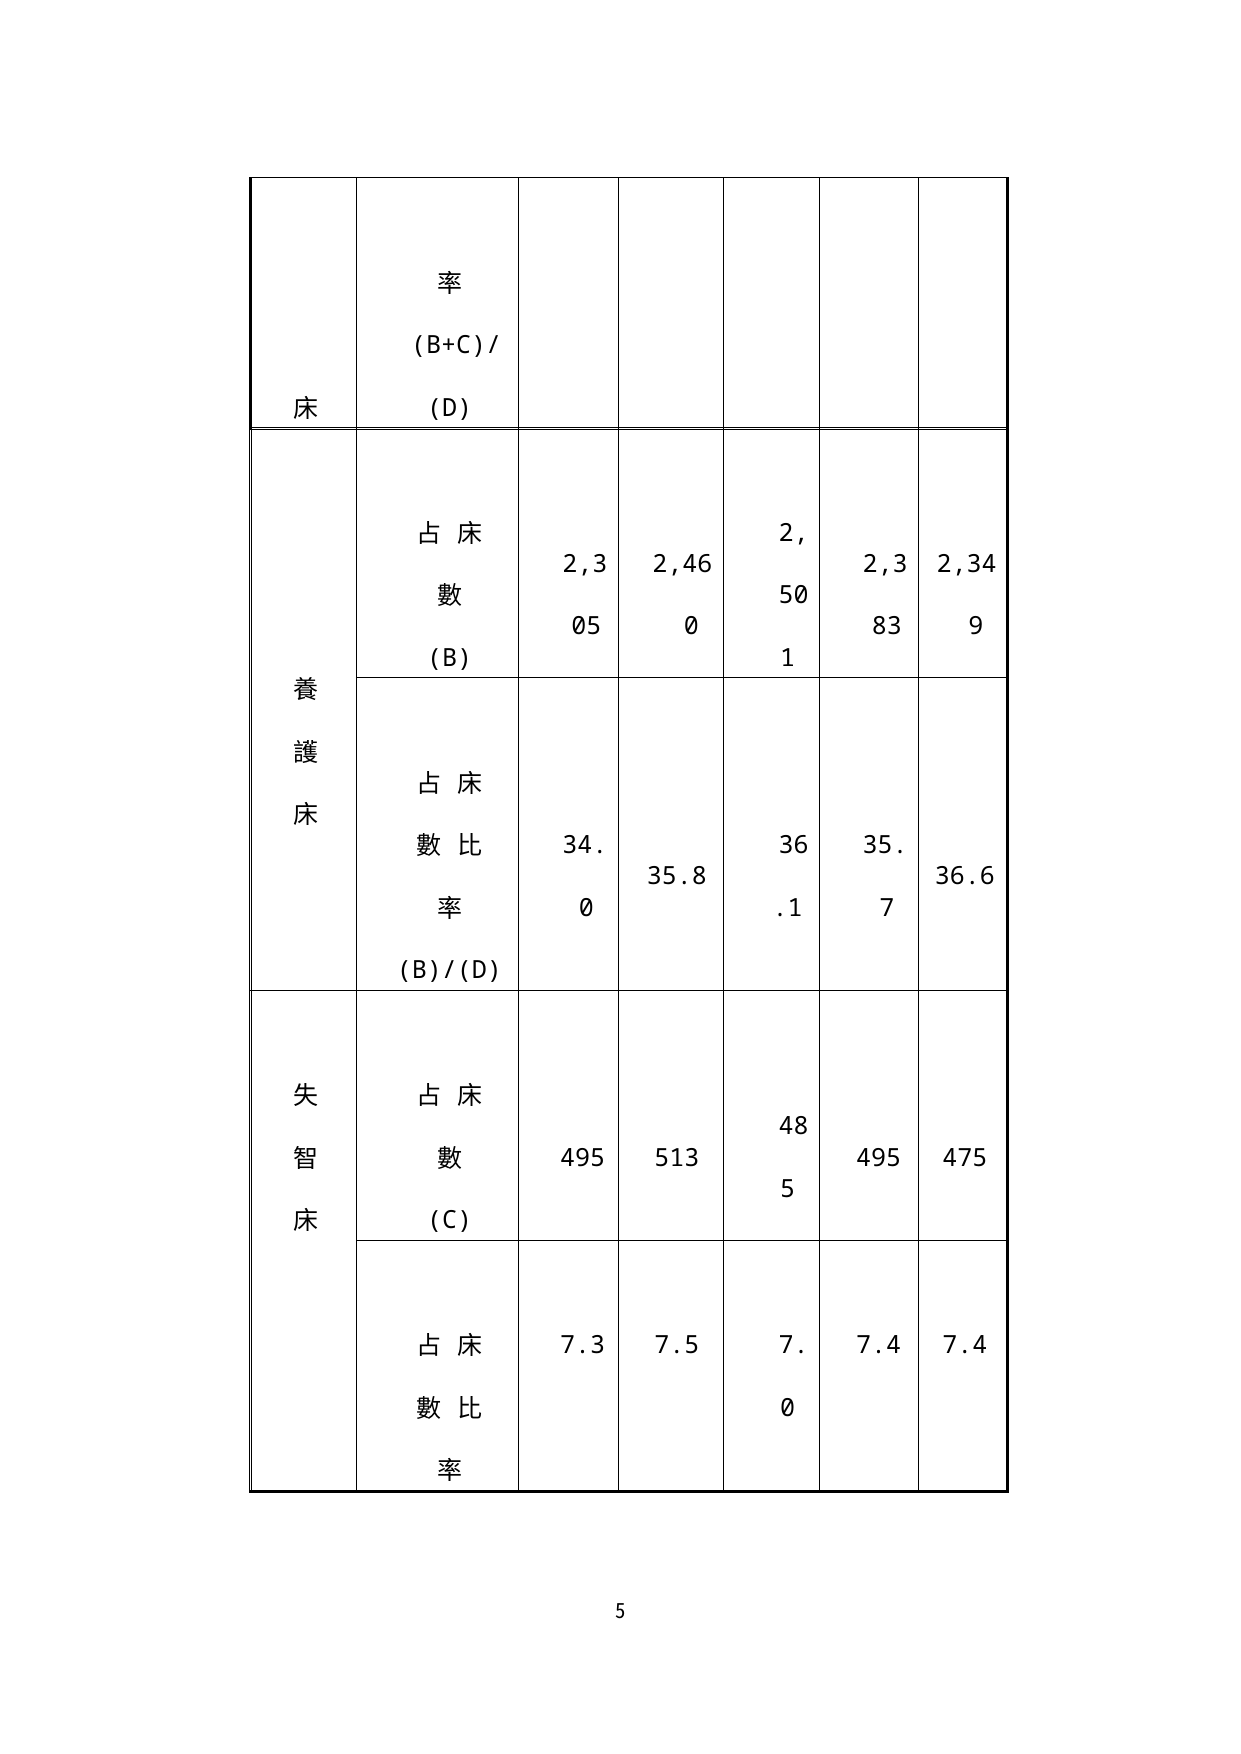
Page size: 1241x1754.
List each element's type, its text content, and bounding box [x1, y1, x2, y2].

table_cell 34.0 [519, 678, 618, 990]
table_cell [919, 178, 1006, 427]
table_cell 2,501 [724, 430, 819, 677]
table_cell 占床數 (B) [357, 430, 518, 677]
table_cell [820, 178, 918, 427]
table_cell 2,349 [919, 430, 1006, 677]
table_cell 7.3 [519, 1241, 618, 1490]
table_cell 占床數 (C) [357, 991, 518, 1240]
table_cell 率 (B+C)/(D) [357, 178, 518, 427]
table_cell [724, 178, 819, 427]
table_cell 失智床 [252, 991, 356, 1490]
table_cell 513 [619, 991, 723, 1240]
table_cell 35.7 [820, 678, 918, 990]
table_cell 占床數比率 [357, 1241, 518, 1490]
table_cell 2,305 [519, 430, 618, 677]
table_cell [619, 178, 723, 427]
table_cell 495 [519, 991, 618, 1240]
table_cell [519, 178, 618, 427]
table_cell 475 [919, 991, 1006, 1240]
table_cell 485 [724, 991, 819, 1240]
table_cell 養護床 [252, 430, 356, 990]
table_cell 495 [820, 991, 918, 1240]
table_cell 養護床與失智床合計 [252, 178, 356, 427]
table_cell 7.5 [619, 1241, 723, 1490]
table_cell 2,460 [619, 430, 723, 677]
table_cell 占床數比率 (B)/(D) [357, 678, 518, 990]
table_cell 36.6 [919, 678, 1006, 990]
table_cell 7.4 [919, 1241, 1006, 1490]
table_cell 7.4 [820, 1241, 918, 1490]
table_cell 36.1 [724, 678, 819, 990]
table_cell 2,383 [820, 430, 918, 677]
table_cell 7.0 [724, 1241, 819, 1490]
table_cell 35.8 [619, 678, 723, 990]
